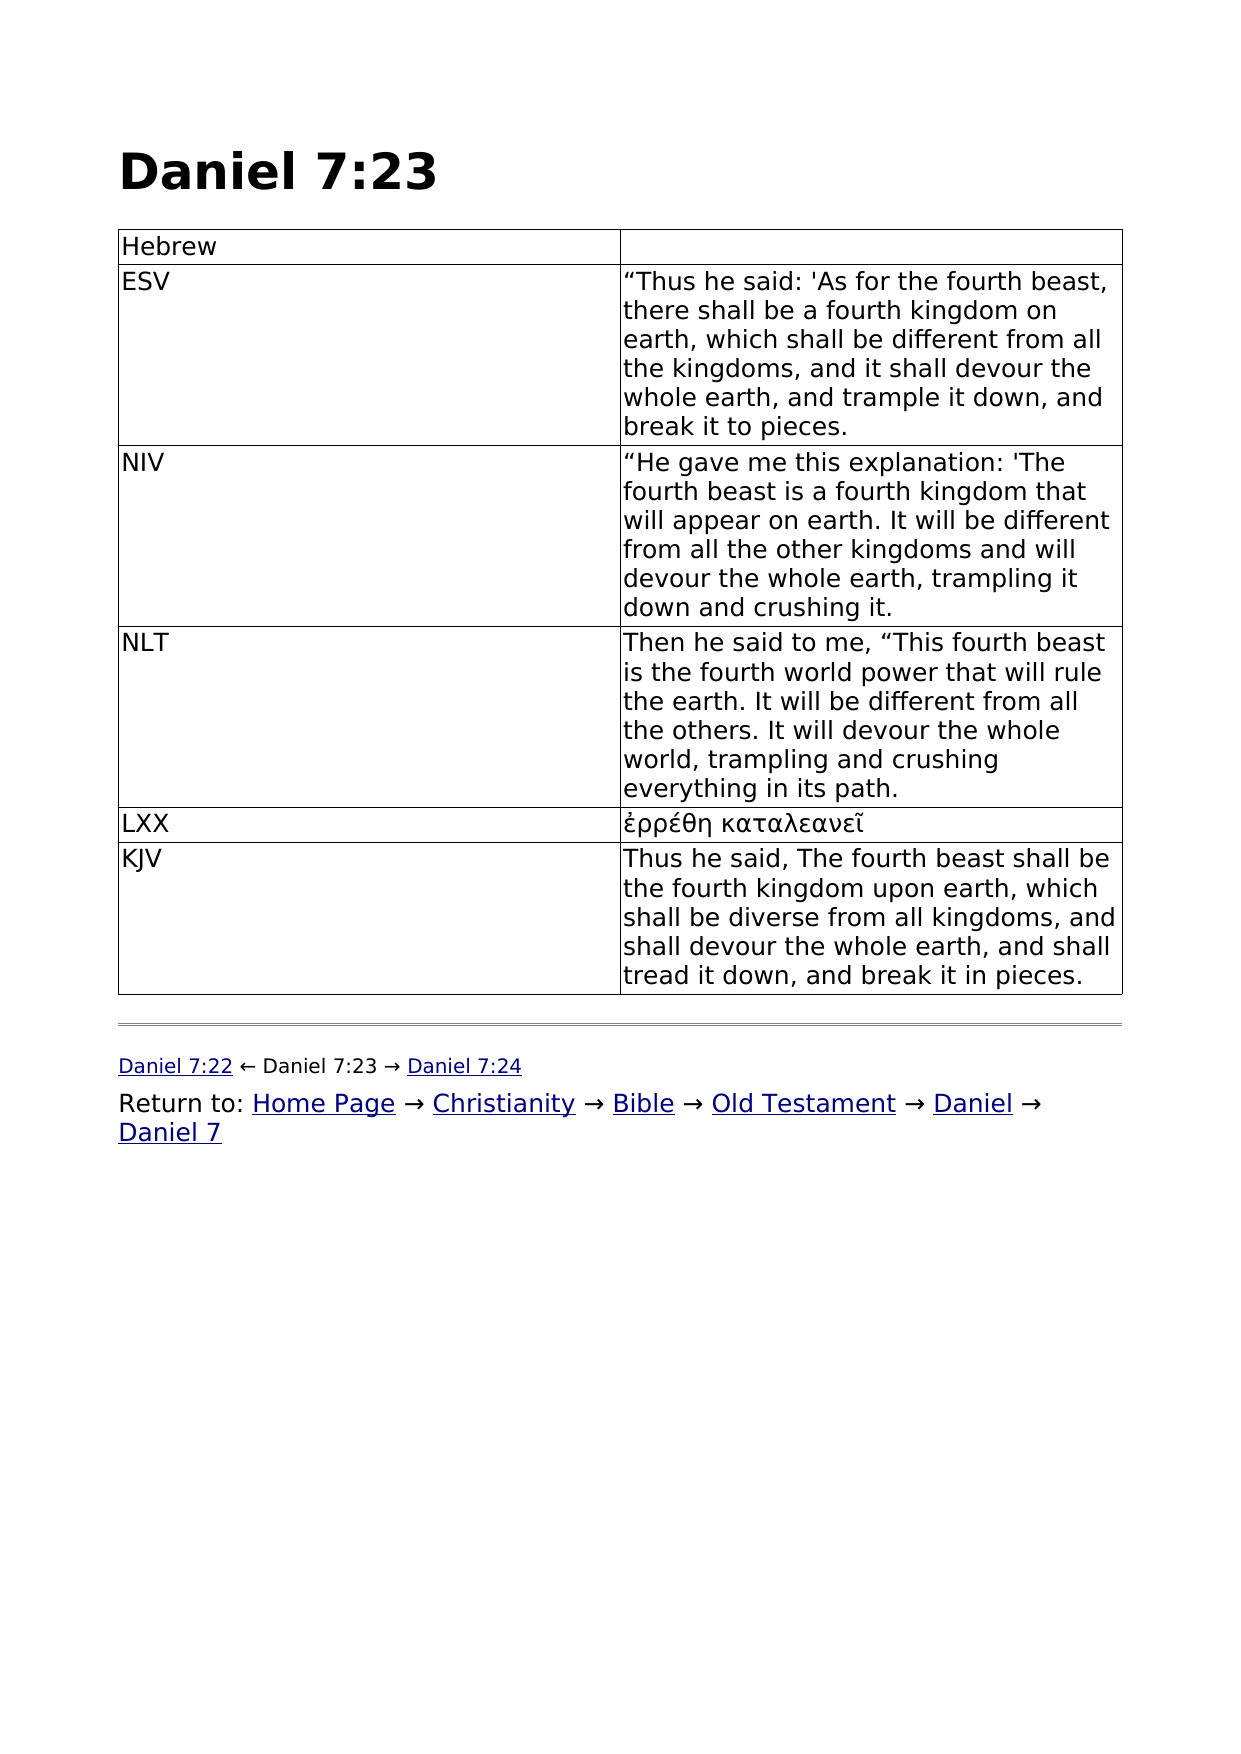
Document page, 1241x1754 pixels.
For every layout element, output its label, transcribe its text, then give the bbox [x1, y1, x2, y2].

table_cell ἐρρέθη καταλεανεῖ [621, 808, 1122, 842]
table_header Hebrew [119, 230, 620, 264]
table_cell Then he said to me, “This fourth beast is the fourth world power that will rule the earth. It will be different from all the others. It will devour the whole world, trampling and crushing everything in its path. [621, 627, 1122, 807]
table_header [621, 230, 1122, 264]
text Daniel 7:22 ← Daniel 7:23 → Daniel 7:24 [118, 1055, 1122, 1089]
table_cell “He gave me this explanation: 'The fourth beast is a fourth kingdom that will appear on earth. It will be different from all the other kingdoms and will devour the whole earth, trampling it down and crushing it. [621, 446, 1122, 626]
table_cell ESV [119, 265, 620, 445]
table_cell NIV [119, 446, 620, 626]
table_cell LXX [119, 808, 620, 842]
table_cell Thus he said, The fourth beast shall be the fourth kingdom upon earth, which shall be diverse from all kingdoms, and shall devour the whole earth, and shall tread it down, and break it in pieces. [621, 843, 1122, 993]
table_cell KJV [119, 843, 620, 993]
text Return to: Home Page → Christianity → Bible → Old Testament → Daniel → Daniel 7 [118, 1089, 1122, 1147]
subtitle Daniel 7:23 [118, 143, 1122, 201]
table_cell NLT [119, 627, 620, 807]
table_cell “Thus he said: 'As for the fourth beast, there shall be a fourth kingdom on earth, which shall be different from all the kingdoms, and it shall devour the whole earth, and trample it down, and break it to pieces. [621, 265, 1122, 445]
